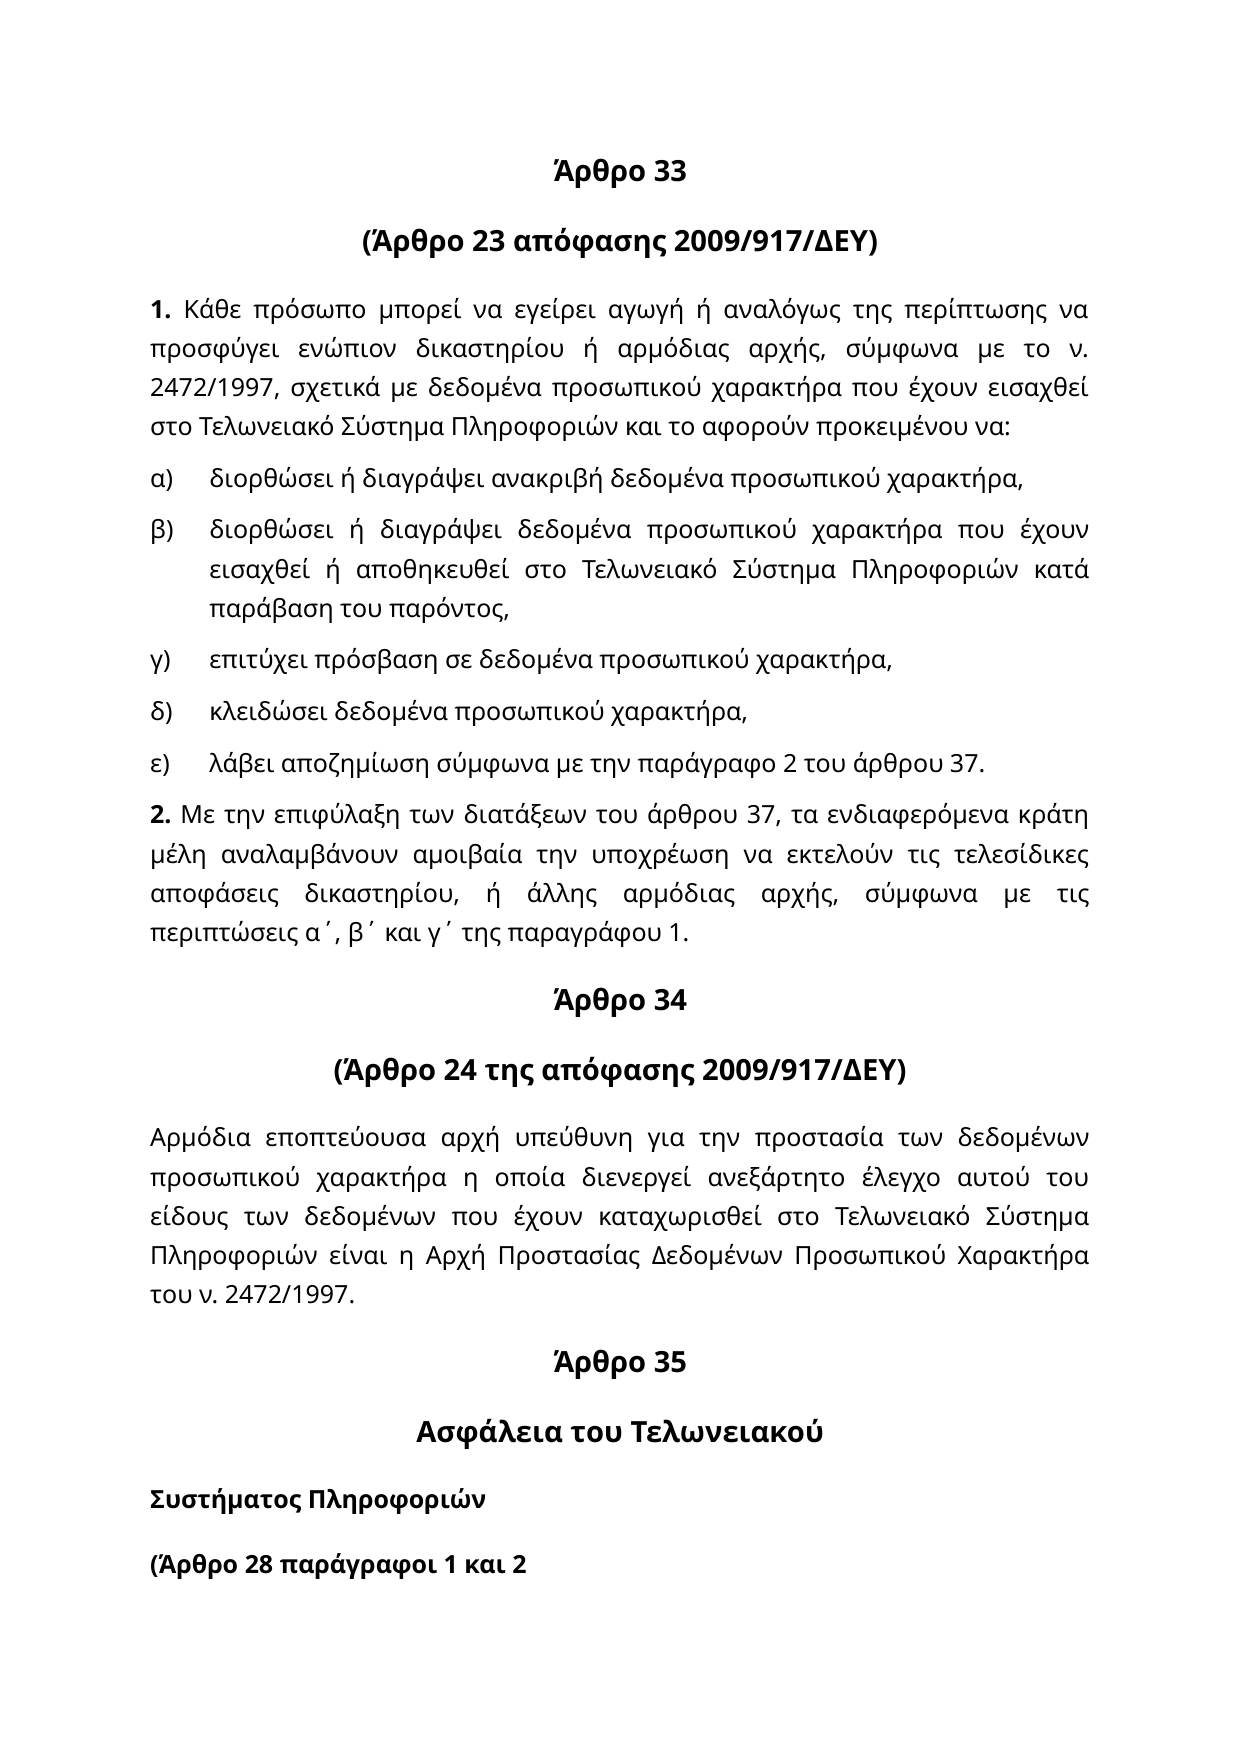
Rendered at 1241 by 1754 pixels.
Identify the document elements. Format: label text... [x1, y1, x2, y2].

subtitle Άρθρο 33 [150, 150, 1090, 190]
list δ) κλειδώσει δεδομένα προσωπικού χαρακτήρα, [150, 694, 1090, 728]
text Συστήματος Πληροφοριών [150, 1482, 1090, 1516]
text (Άρθρο 28 παράγραφοι 1 και 2 [150, 1546, 1090, 1580]
text 2. Με την επιφύλαξη των διατάξεων του άρθρου 37, τα ενδιαφερόμενα κράτη μέλη αναλαμβάνουν αμοιβαία την υποχρέωση να εκτελούν τις τελεσίδικες αποφάσεις δικαστηρίου, ή άλλης αρμόδιας αρχής, σύμφωνα με τις περιπτώσεις α΄, β΄ και γ΄ της παραγράφου 1. [150, 797, 1090, 949]
subtitle (Άρθρο 23 απόφασης 2009/917/ΔΕΥ) [150, 221, 1090, 260]
subtitle Άρθρο 34 [150, 979, 1090, 1018]
subtitle Άρθρο 35 [150, 1341, 1090, 1381]
list β) διορθώσει ή διαγράψει δεδομένα προσωπικού χαρακτήρα που έχουν εισαχθεί ή αποθηκευθεί στο Τελωνειακό Σύστημα Πληροφοριών κατά παράβαση του παρόντος, [150, 512, 1090, 624]
list ε) λάβει αποζημίωση σύμφωνα με την παράγραφο 2 του άρθρου 37. [150, 745, 1090, 779]
subtitle (Άρθρο 24 της απόφασης 2009/917/ΔΕΥ) [150, 1049, 1090, 1089]
text 1. Κάθε πρόσωπο μπορεί να εγείρει αγωγή ή αναλόγως της περίπτωσης να προσφύγει ενώπιον δικαστηρίου ή αρμόδιας αρχής, σύμφωνα με το ν. 2472/1997, σχετικά με δεδομένα προσωπικού χαρακτήρα που έχουν εισαχθεί στο Τελωνειακό Σύστημα Πληροφοριών και το αφορούν προκειμένου να: [150, 291, 1090, 443]
list γ) επιτύχει πρόσβαση σε δεδομένα προσωπικού χαρακτήρα, [150, 642, 1090, 676]
text Αρμόδια εποπτεύουσα αρχή υπεύθυνη για την προστασία των δεδομένων προσωπικού χαρακτήρα η οποία διενεργεί ανεξάρτητο έλεγχο αυτού του είδους των δεδομένων που έχουν καταχωρισθεί στο Τελωνειακό Σύστημα Πληροφοριών είναι η Αρχή Προστασίας Δεδομένων Προσωπικού Χαρακτήρα του ν. 2472/1997. [150, 1120, 1090, 1311]
subtitle Ασφάλεια του Τελωνειακού [150, 1411, 1090, 1451]
list α) διορθώσει ή διαγράψει ανακριβή δεδομένα προσωπικού χαρακτήρα, [150, 460, 1090, 494]
